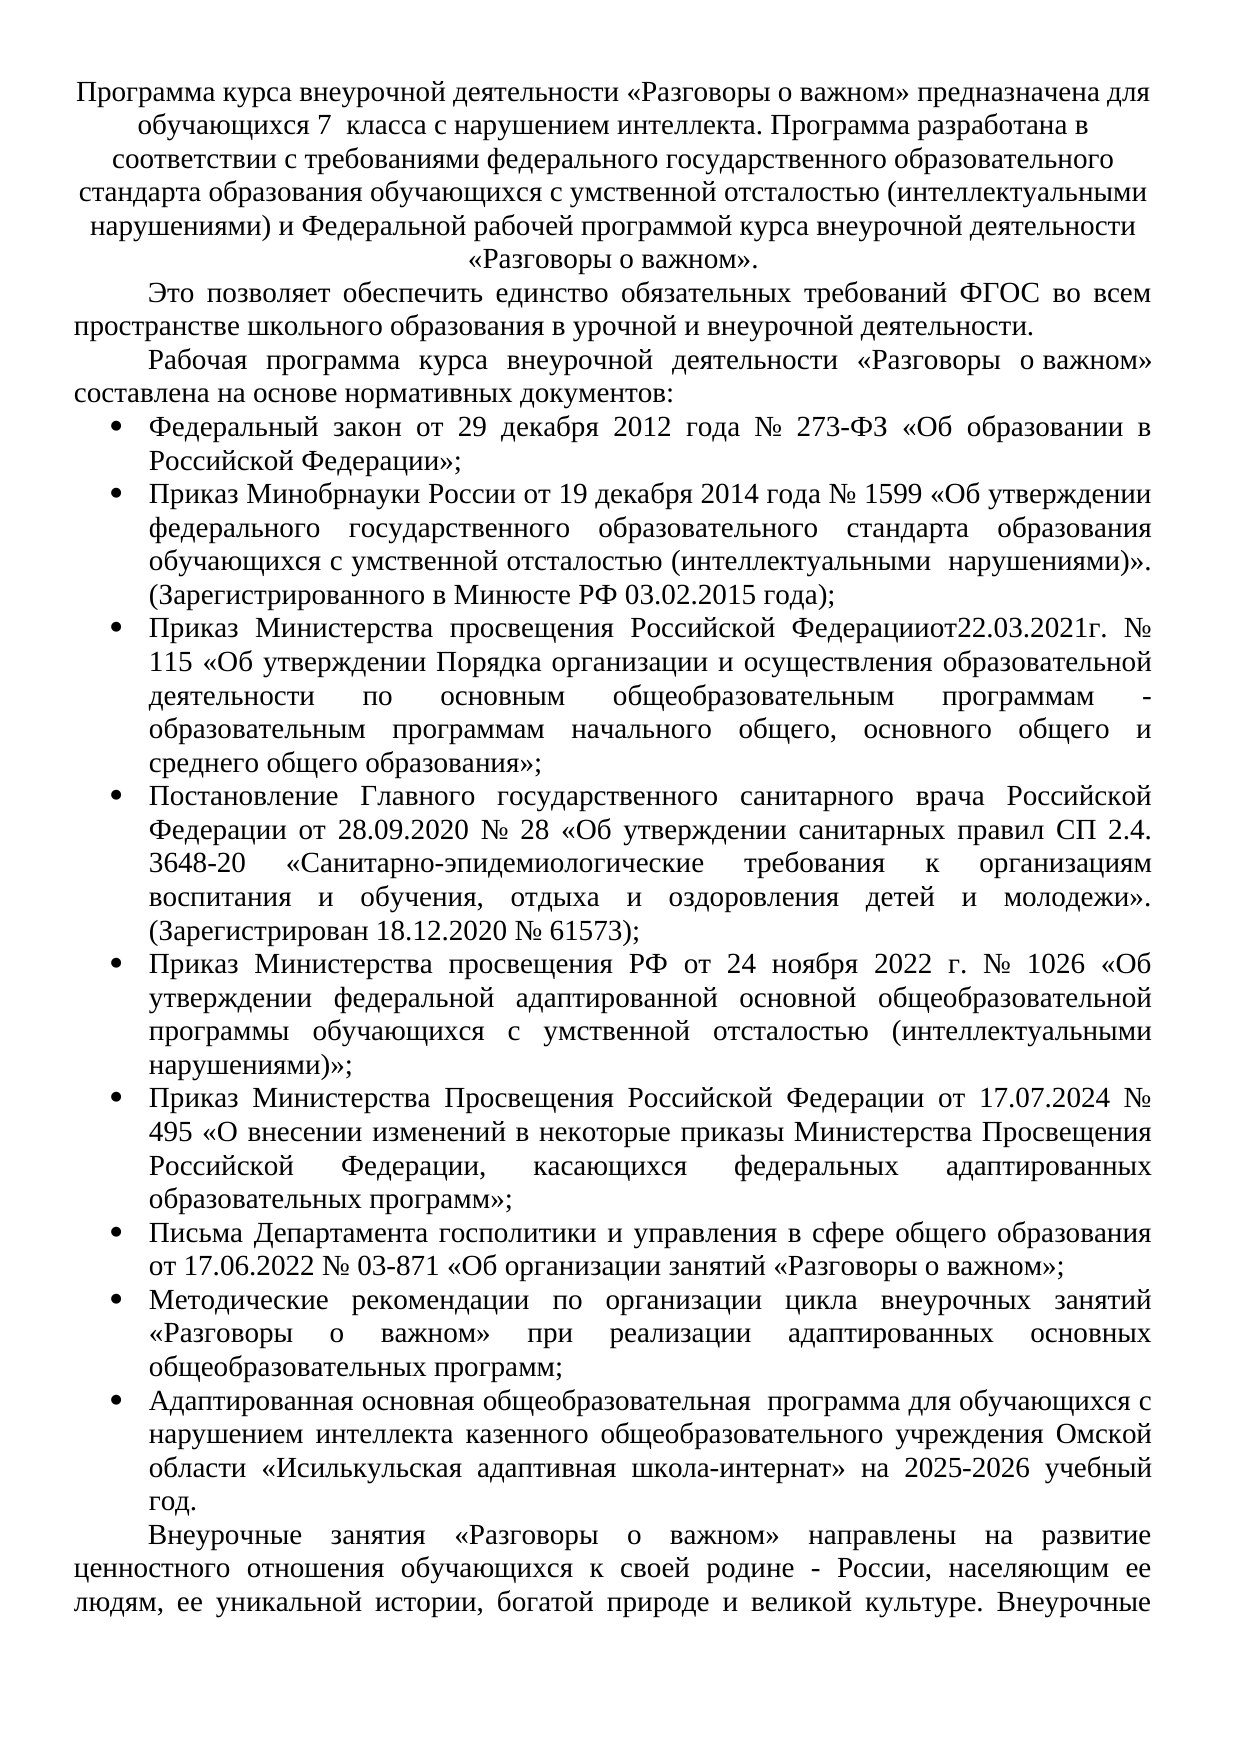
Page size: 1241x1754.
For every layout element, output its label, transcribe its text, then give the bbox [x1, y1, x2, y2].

list Письма Департамента госполитики и управления в сфере общего образования от 17.06.2022 № 03-871 «Об организации занятий «Разговоры о важном»; [111, 1215, 1152, 1282]
list Приказ Минобрнауки России от 19 декабря 2014 года № 1599 «Об утверждении федерального государственного образовательного стандарта образования обучающихся с умственной отсталостью (интеллектуальными нарушениями)». (Зарегистрированного в Минюсте РФ 03.02.2015 года); [111, 476, 1152, 611]
list Приказ Министерства Просвещения Российской Федерации от 17.07.2024 № 495 «О внесении изменений в некоторые приказы Министерства Просвещения Российской Федерации, касающихся федеральных адаптированных образовательных программ»; [111, 1081, 1152, 1215]
list Приказ Министерства просвещения РФ от 24 ноября 2022 г. № 1026 «Об утверждении федеральной адаптированной основной общеобразовательной программы обучающихся с умственной отсталостью (интеллектуальными нарушениями)»; [111, 946, 1152, 1081]
list Федеральный закон от 29 декабря 2012 года № 273-ФЗ «Об образовании в Российской Федерации»; [111, 409, 1152, 476]
list Методические рекомендации по организации цикла внеурочных занятий «Разговоры о важном» при реализации адаптированных основных общеобразовательных программ; [111, 1282, 1152, 1383]
list Программа курса внеурочной деятельности «Разговоры о важном» предназначена для обучающихся 7 класса с нарушением интеллекта. Программа разработана в соответствии с требованиями федерального государственного образовательного стандарта образования обучающихся с умственной отсталостью (интеллектуальными нарушениями) и Федеральной рабочей программой курса внеурочной деятельности «Разговоры о важном». [74, 74, 1152, 275]
list Адаптированная основная общеобразовательная программа для обучающихся с нарушением интеллекта казенного общеобразовательного учреждения Омской области «Исилькульская адаптивная школа-интернат» на 2025-2026 учебный год. [111, 1383, 1152, 1517]
list Приказ Министерства просвещения Российской Федерацииот22.03.2021г. № 115 «Об утверждении Порядка организации и осуществления образовательной деятельности по основным общеобразовательным программам - образовательным программам начального общего, основного общего и среднего общего образования»; [111, 611, 1152, 778]
list Внеурочные занятия «Разговоры о важном» направлены на развитие ценностного отношения обучающихся к своей родине - России, населяющим ее людям, ее уникальной истории, богатой природе и великой культуре. Внеурочные [74, 1517, 1152, 1618]
list Постановление Главного государственного санитарного врача Российской Федерации от 28.09.2020 № 28 «Об утверждении санитарных правил СП 2.4. 3648-20 «Санитарно-эпидемиологические требования к организациям воспитания и обучения, отдыха и оздоровления детей и молодежи». (Зарегистрирован 18.12.2020 № 61573); [111, 778, 1152, 946]
text Рабочая программа курса внеурочной деятельности «Разговоры о важном» составлена на основе нормативных документов: [74, 342, 1152, 409]
text Это позволяет обеспечить единство обязательных требований ФГОС во всем пространстве школьного образования в урочной и внеурочной деятельности. [74, 275, 1152, 342]
